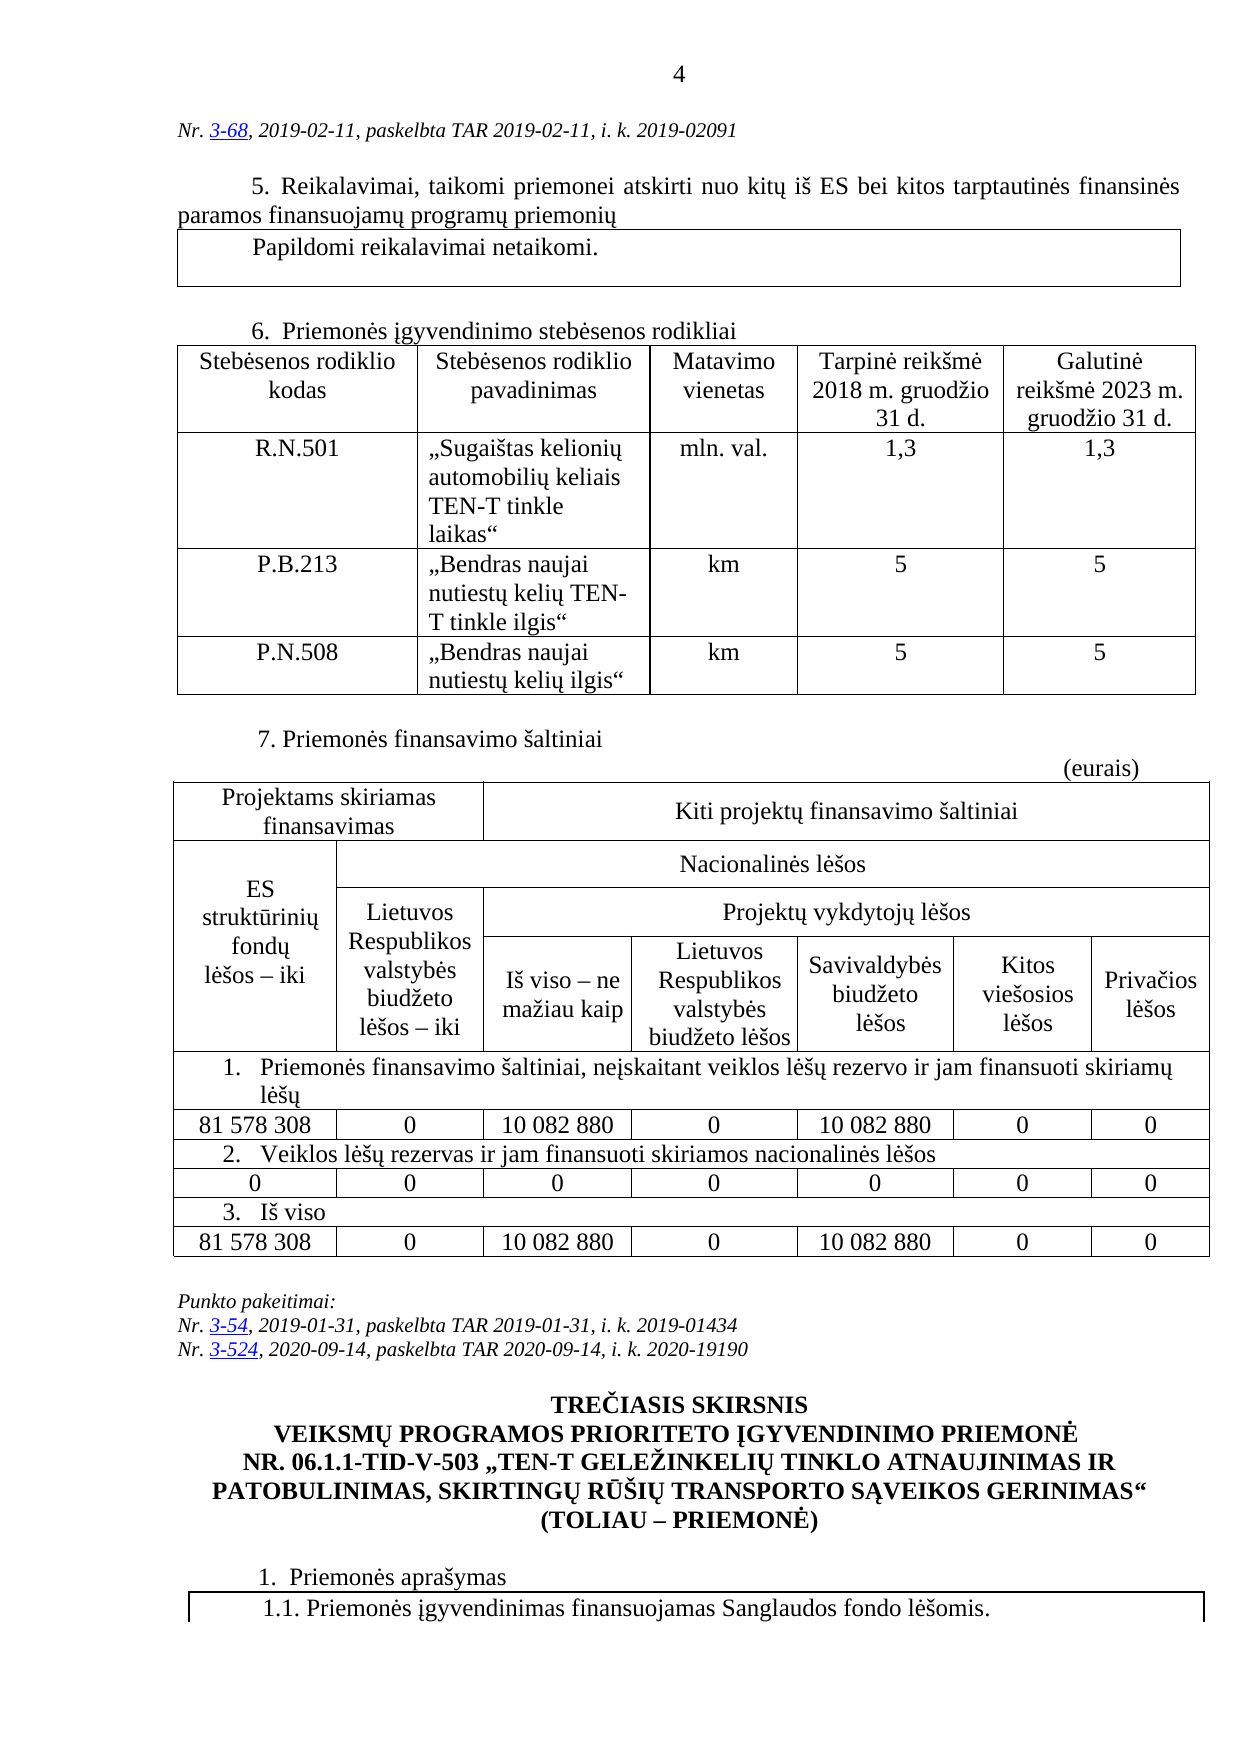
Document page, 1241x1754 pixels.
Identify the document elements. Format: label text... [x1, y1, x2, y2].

table_cell 0 [632, 1110, 797, 1138]
table_cell Kitos viešosios lėšos [954, 937, 1091, 1051]
table_cell 0 [337, 1110, 483, 1138]
table_cell 0 [632, 1227, 797, 1256]
table_cell 5 [1004, 549, 1195, 636]
text NR. 06.1.1-TID-V-503 „TEN-T geležinkelių tinklo atnaujinimas ir patobulinimas, skirtingų rūšių transporto sąveikos gerinimas“ (TOLIAU – priemonė) [177, 1447, 1181, 1534]
table_cell 0 [337, 1227, 483, 1256]
table_header 1.1. Priemonės įgyvendinimas finansuojamas Sanglaudos fondo lėšomis. [190, 1593, 1203, 1622]
table_cell Lietuvos Respublikos valstybės biudžeto lėšos [632, 937, 797, 1051]
table_cell 0 [954, 1169, 1091, 1197]
text trečiasis SKIRSNIS [177, 1390, 1181, 1419]
table_cell 0 [174, 1169, 336, 1197]
table_cell mln. val. [651, 433, 797, 548]
table_cell 2. Veiklos lėšų rezervas ir jam finansuoti skiriamos nacionalinės lėšos [174, 1140, 1209, 1168]
table_cell Iš viso – ne mažiau kaip [484, 937, 631, 1051]
table_cell 1. Priemonės finansavimo šaltiniai, neįskaitant veiklos lėšų rezervo ir jam finansuoti skiriamų lėšų [174, 1052, 1209, 1109]
table_cell 0 [1092, 1227, 1209, 1256]
text Papildomi reikalavimai netaikomi. [178, 230, 1180, 260]
table_cell 10 082 880 [484, 1110, 631, 1138]
table_cell 0 [798, 1169, 953, 1197]
table_cell km [651, 637, 797, 694]
table_header Kiti projektų finansavimo šaltiniai [484, 783, 1209, 839]
table_cell „Bendras naujai nutiestų kelių ilgis“ [418, 637, 649, 694]
table_cell 5 [798, 549, 1003, 636]
table_header Tarpinė reikšmė 2018 m. gruodžio 31 d. [798, 346, 1003, 432]
table_cell ES struktūrinių fondų lėšos – iki [174, 841, 336, 1051]
text 5. Reikalavimai, taikomi priemonei atskirti nuo kitų iš ES bei kitos tarptautinės finansinės paramos finansuojamų programų priemonių [177, 171, 1181, 228]
table_header Stebėsenos rodiklio kodas [178, 346, 417, 432]
text Nr. 3-524, 2020-09-14, paskelbta TAR 2020-09-14, i. k. 2020-19190 [177, 1337, 1181, 1361]
table_cell km [651, 549, 797, 636]
table_header Projektams skiriamas finansavimas [174, 783, 483, 839]
table_cell „Bendras naujai nutiestų kelių TEN-T tinkle ilgis“ [418, 549, 649, 636]
table_cell 10 082 880 [484, 1227, 631, 1256]
table_cell P.B.213 [178, 549, 417, 636]
table_cell 81 578 308 [174, 1110, 336, 1138]
table_cell 10 082 880 [798, 1110, 953, 1138]
table_cell Nacionalinės lėšos [337, 841, 1209, 887]
table_cell 5 [798, 637, 1003, 694]
table_cell Projektų vykdytojų lėšos [484, 888, 1209, 936]
table_cell 0 [484, 1169, 631, 1197]
table_cell 0 [632, 1169, 797, 1197]
table_cell 5 [1004, 637, 1195, 694]
table_header Galutinė reikšmė 2023 m. gruodžio 31 d. [1004, 346, 1195, 432]
text Punkto pakeitimai: [177, 1289, 1181, 1313]
table_cell P.N.508 [178, 637, 417, 694]
text (eurais) [1063, 753, 1181, 781]
table_cell Lietuvos Respublikos valstybės biudžeto lėšos – iki [337, 888, 483, 1051]
table_cell „Sugaištas kelionių automobilių keliais TEN-T tinkle laikas“ [418, 433, 649, 548]
table_cell 1,3 [1004, 433, 1195, 548]
table_cell 0 [1092, 1110, 1209, 1138]
table_cell 1,3 [798, 433, 1003, 548]
text 1. Priemonės aprašymas [258, 1562, 1181, 1591]
text VEIKSMŲ PROGRAMOS PRIORITETO ĮGYVENDINIMO PRIEMONĖ [177, 1419, 1181, 1447]
table_cell Savivaldybės biudžeto lėšos [798, 937, 953, 1051]
text Nr. 3-54, 2019-01-31, paskelbta TAR 2019-01-31, i. k. 2019-01434 [177, 1313, 1181, 1337]
table_header Stebėsenos rodiklio pavadinimas [418, 346, 649, 432]
table_cell 81 578 308 [174, 1227, 336, 1256]
table_cell 0 [954, 1110, 1091, 1138]
table_cell 0 [337, 1169, 483, 1197]
table_cell Privačios lėšos [1092, 937, 1209, 1051]
text Nr. 3-68, 2019-02-11, paskelbta TAR 2019-02-11, i. k. 2019-02091 [177, 118, 1181, 142]
table_cell 0 [954, 1227, 1091, 1256]
table_cell 10 082 880 [798, 1227, 953, 1256]
table_cell 0 [1092, 1169, 1209, 1197]
table_cell R.N.501 [178, 433, 417, 548]
table_cell 3. Iš viso [174, 1198, 1209, 1226]
text 6. Priemonės įgyvendinimo stebėsenos rodikliai [251, 316, 1181, 345]
table_header Matavimo vienetas [651, 346, 797, 432]
text 7. Priemonės finansavimo šaltiniai [257, 724, 1181, 753]
